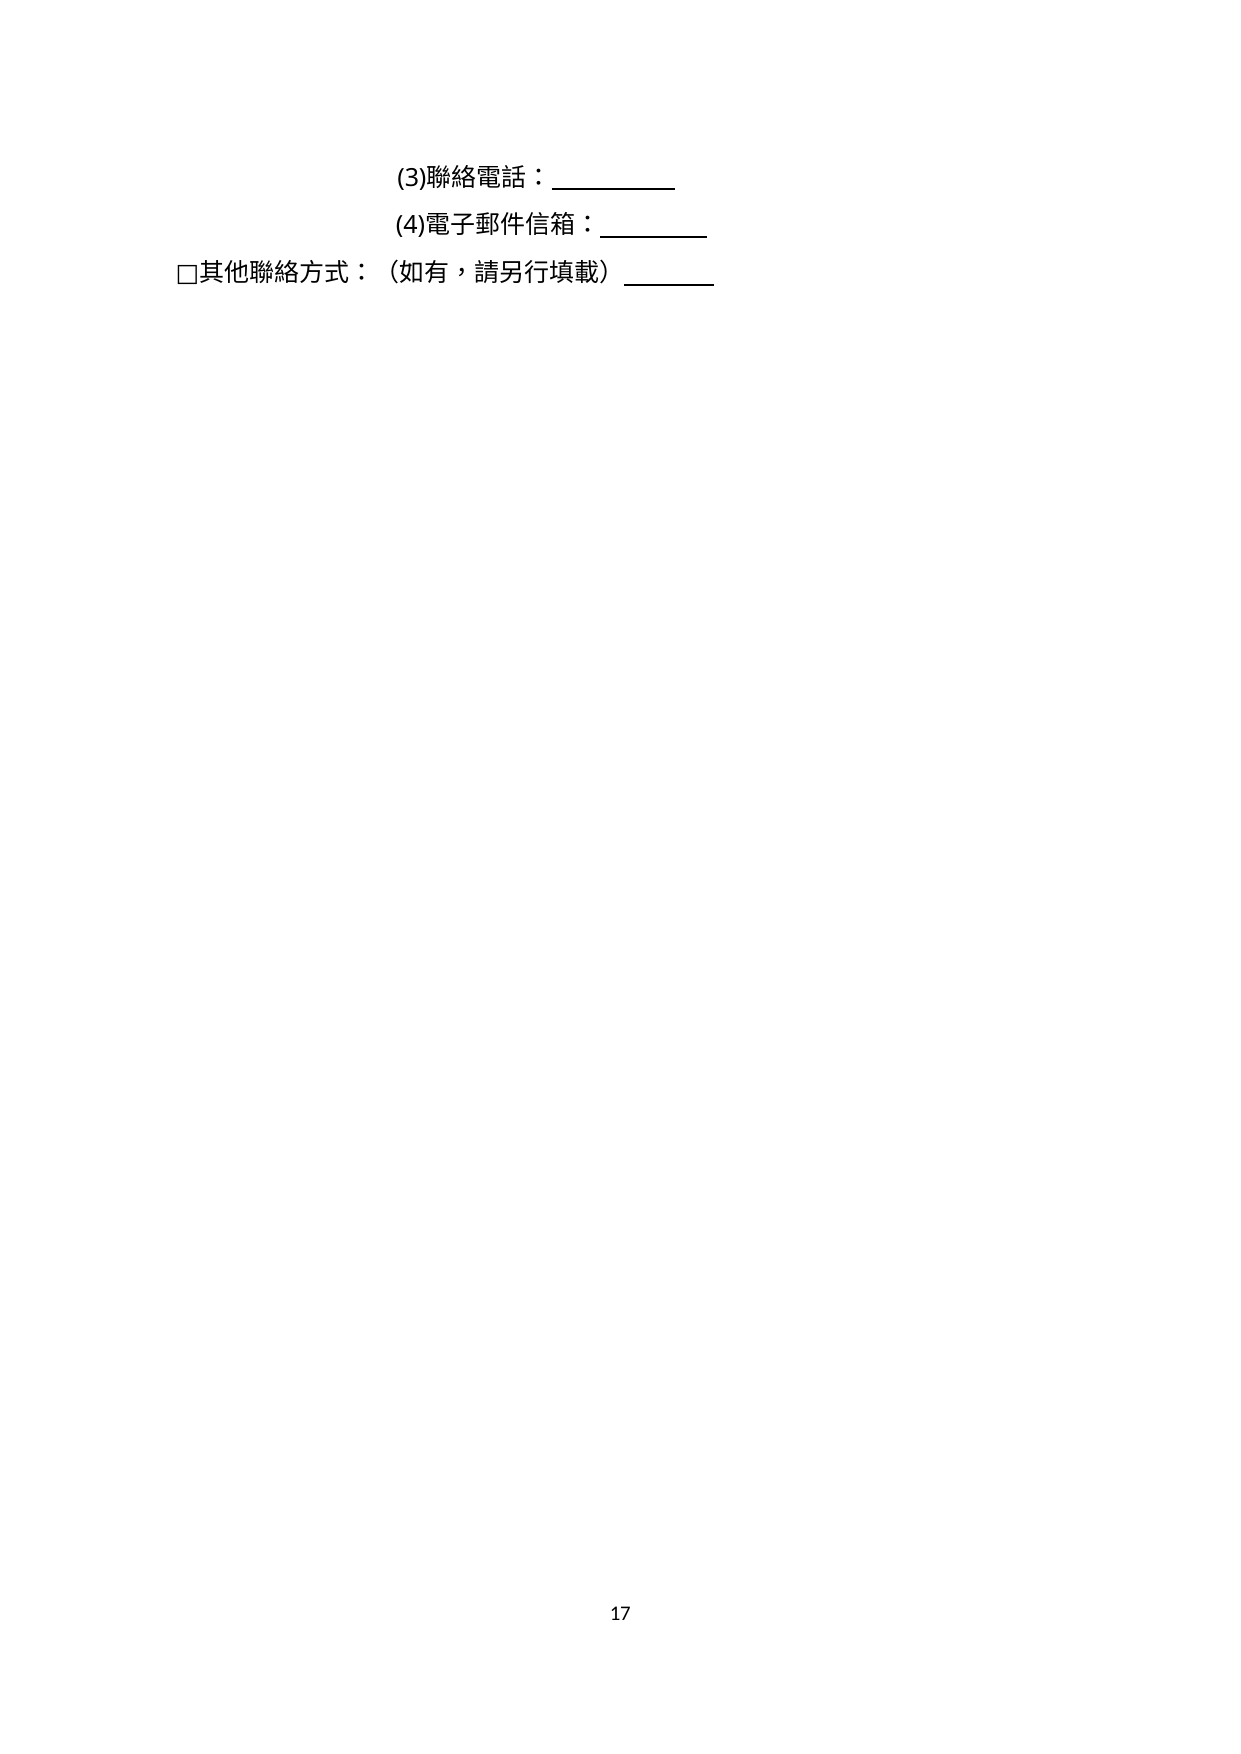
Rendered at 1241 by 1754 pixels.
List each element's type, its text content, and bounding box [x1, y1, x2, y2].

text (3)聯絡電話： [148, 148, 1092, 196]
text (4)電子郵件信箱： [148, 196, 1092, 243]
text □其他聯絡方式：（如有，請另行填載） [148, 243, 1092, 291]
